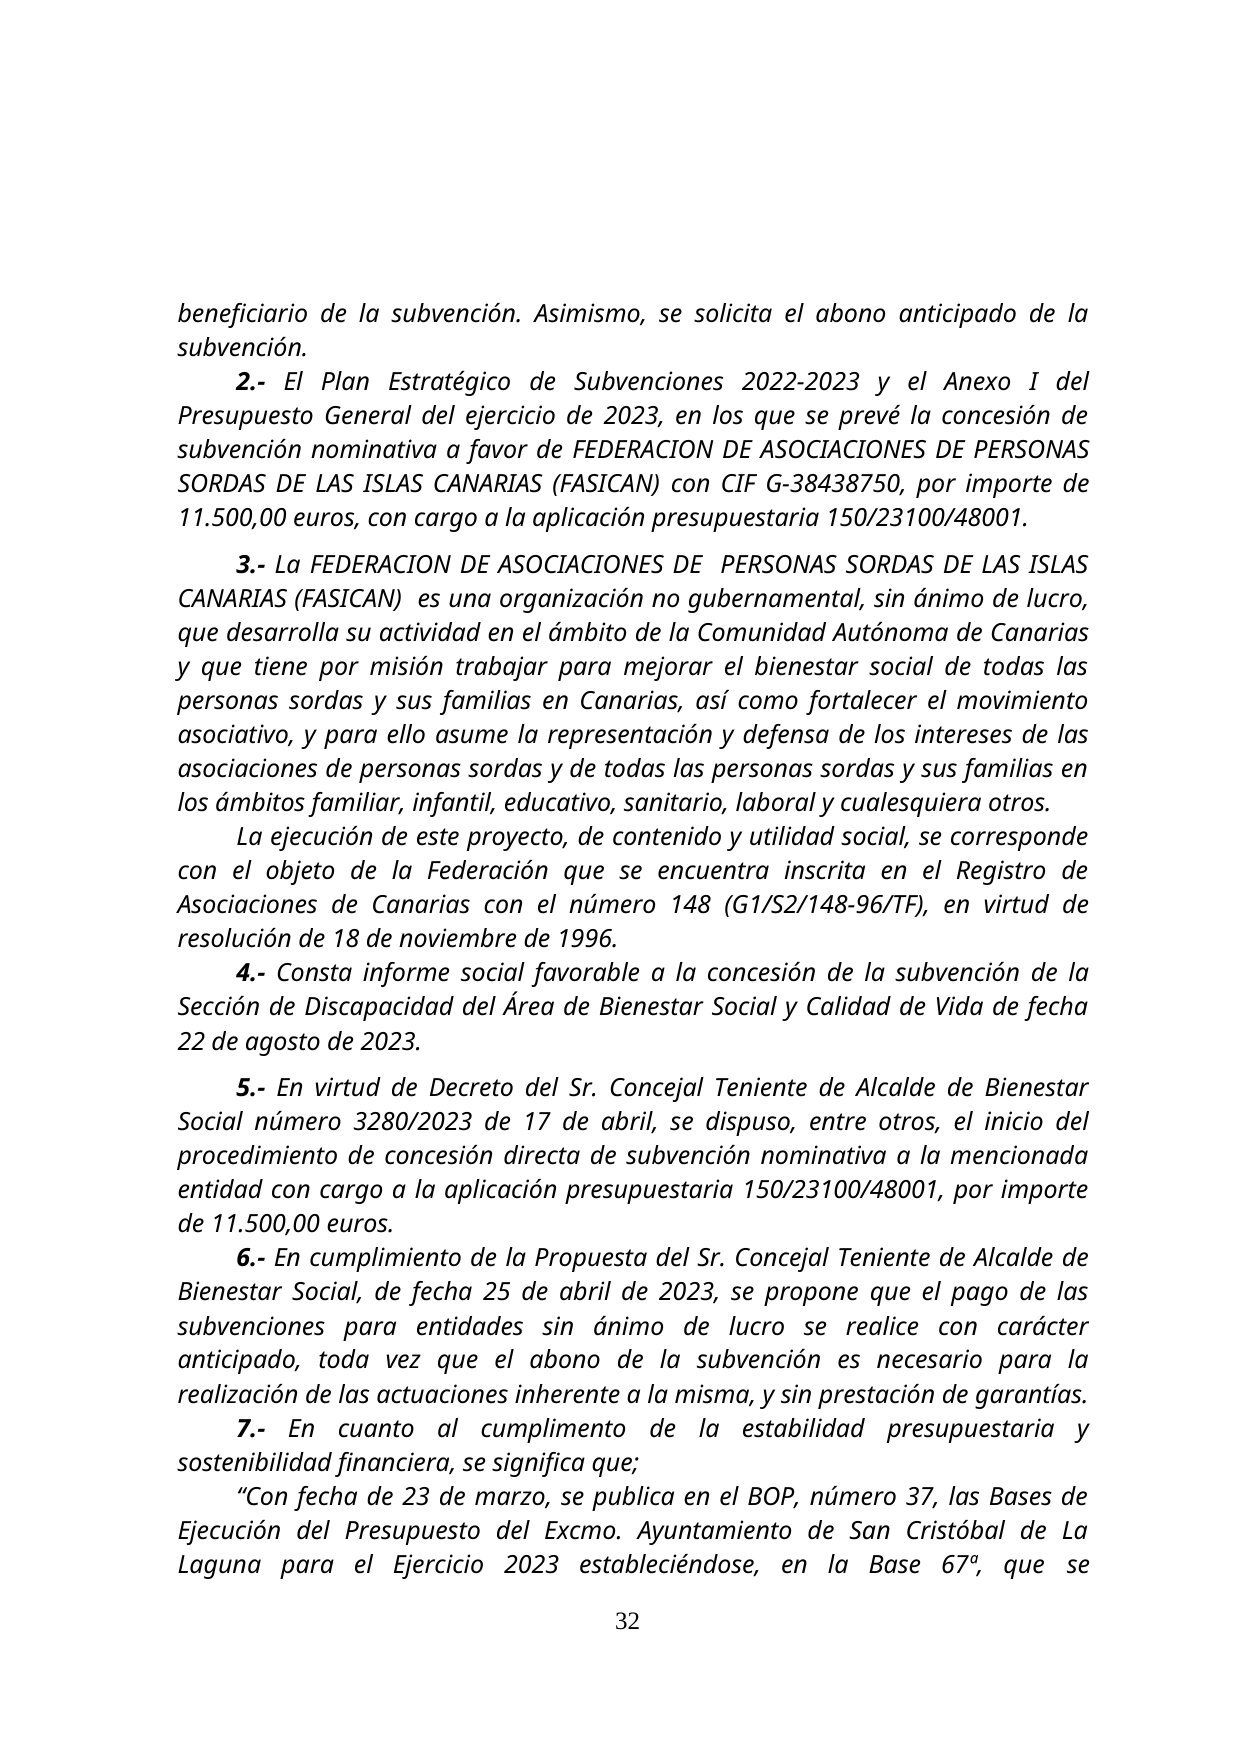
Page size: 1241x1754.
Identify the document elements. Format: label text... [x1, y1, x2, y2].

text “Con fecha de 23 de marzo, se publica en el BOP, número 37, las Bases de Ejecución del Presupuesto del Excmo. Ayuntamiento de San Cristóbal de La Laguna para el Ejercicio 2023 estableciéndose, en la Base 67ª, que se [177, 1478, 1093, 1581]
text 6.- En cumplimiento de la Propuesta del Sr. Concejal Teniente de Alcalde de Bienestar Social, de fecha 25 de abril de 2023, se propone que el pago de las subvenciones para entidades sin ánimo de lucro se realice con carácter anticipado, toda vez que el abono de la subvención es necesario para la realización de las actuaciones inherente a la misma, y sin prestación de garantías. [177, 1240, 1093, 1410]
text 7.- En cuanto al cumplimento de la estabilidad presupuestaria y sostenibilidad financiera, se significa que; [177, 1410, 1093, 1478]
text beneficiario de la subvención. Asimismo, se solicita el abono anticipado de la subvención. [177, 295, 1093, 363]
text 4.- Consta informe social favorable a la concesión de la subvención de la Sección de Discapacidad del Área de Bienestar Social y Calidad de Vida de fecha 22 de agosto de 2023. [177, 955, 1093, 1057]
subtitle 2.- El Plan Estratégico de Subvenciones 2022-2023 y el Anexo I del Presupuesto General del ejercicio de 2023, en los que se prevé la concesión de subvención nominativa a favor de FEDERACION DE ASOCIACIONES DE PERSONAS SORDAS DE LAS ISLAS CANARIAS (FASICAN) con CIF G-38438750, por importe de 11.500,00 euros, con cargo a la aplicación presupuestaria 150/23100/48001. [177, 363, 1093, 534]
text 5.- En virtud de Decreto del Sr. Concejal Teniente de Alcalde de Bienestar Social número 3280/2023 de 17 de abril, se dispuso, entre otros, el inicio del procedimiento de concesión directa de subvención nominativa a la mencionada entidad con cargo a la aplicación presupuestaria 150/23100/48001, por importe de 11.500,00 euros. [177, 1070, 1093, 1240]
text La ejecución de este proyecto, de contenido y utilidad social, se corresponde con el objeto de la Federación que se encuentra inscrita en el Registro de Asociaciones de Canarias con el número 148 (G1/S2/148-96/TF), en virtud de resolución de 18 de noviembre de 1996. [177, 819, 1093, 955]
text 3.- La FEDERACION DE ASOCIACIONES DE PERSONAS SORDAS DE LAS ISLAS CANARIAS (FASICAN) es una organización no gubernamental, sin ánimo de lucro, que desarrolla su actividad en el ámbito de la Comunidad Autónoma de Canarias y que tiene por misión trabajar para mejorar el bienestar social de todas las personas sordas y sus familias en Canarias, así como fortalecer el movimiento asociativo, y para ello asume la representación y defensa de los intereses de las asociaciones de personas sordas y de todas las personas sordas y sus familias en los ámbitos familiar, infantil, educativo, sanitario, laboral y cualesquiera otros. [177, 546, 1093, 819]
